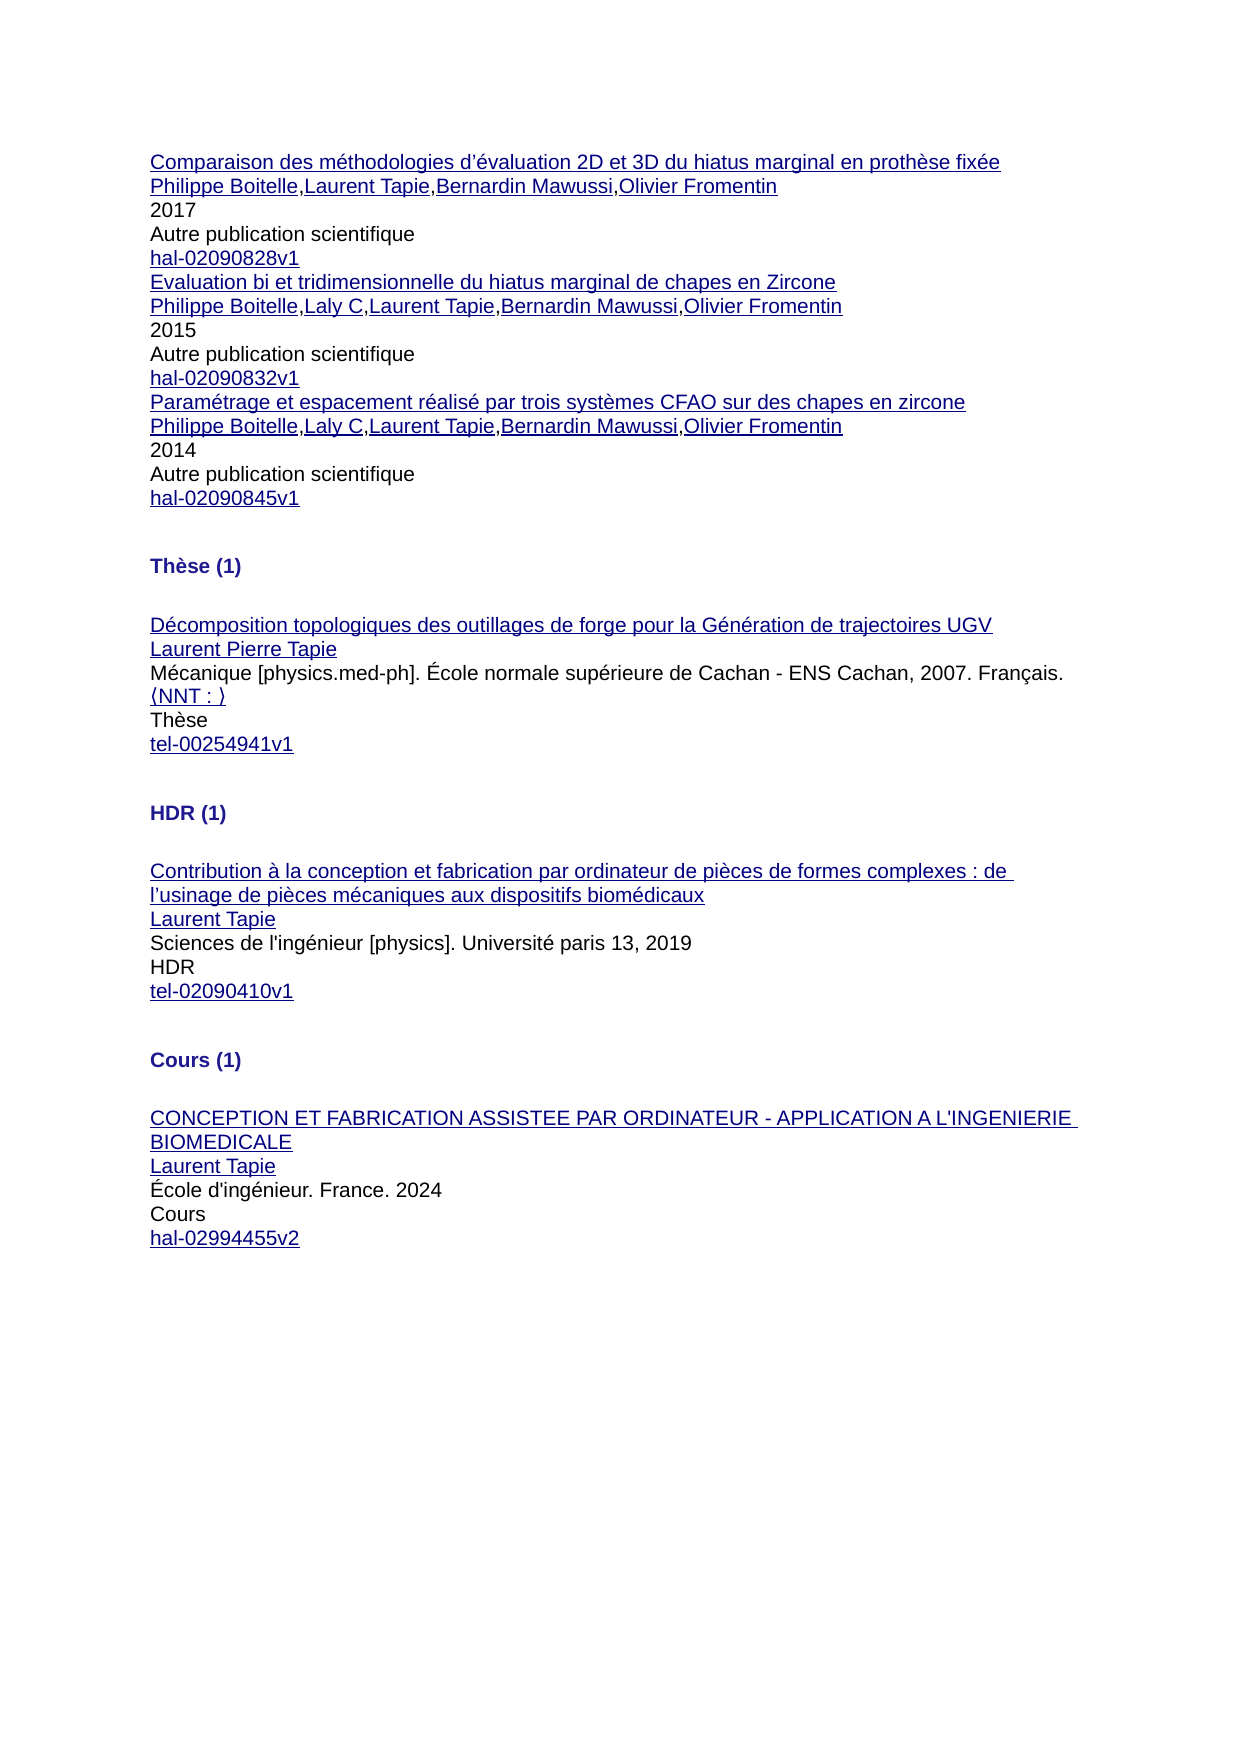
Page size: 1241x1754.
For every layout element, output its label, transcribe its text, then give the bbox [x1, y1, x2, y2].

table_header Contribution à la conception et fabrication par ordinateur de pièces de formes complexes : de l’usinage de pièces mécaniques aux dispositifs biomédicaux Laurent Tapie Sciences de l'ingénieur [physics]. Université paris 13, 2019 HDR tel-02090410v1 [150, 859, 1090, 1003]
table_cell Paramétrage et espacement réalisé par trois systèmes CFAO sur des chapes en zircone Philippe Boitelle,Laly C,Laurent Tapie,Bernardin Mawussi,Olivier Fromentin 2014 Autre publication scientifique hal-02090845v1 [150, 390, 1090, 509]
subtitle HDR (1) [150, 801, 1090, 825]
subtitle Thèse (1) [150, 554, 1090, 578]
table_header Décomposition topologiques des outillages de forge pour la Génération de trajectoires UGV Laurent Pierre Tapie Mécanique [physics.med-ph]. École normale supérieure de Cachan - ENS Cachan, 2007. Français. ⟨NNT : ⟩ Thèse tel-00254941v1 [150, 613, 1090, 756]
table_header Comparaison des méthodologies d’évaluation 2D et 3D du hiatus marginal en prothèse fixée Philippe Boitelle,Laurent Tapie,Bernardin Mawussi,Olivier Fromentin 2017 Autre publication scientifique hal-02090828v1 [150, 150, 1090, 270]
table_header CONCEPTION ET FABRICATION ASSISTEE PAR ORDINATEUR - APPLICATION A L'INGENIERIE BIOMEDICALE Laurent Tapie École d'ingénieur. France. 2024 Cours hal-02994455v2 [150, 1106, 1090, 1250]
table_cell Evaluation bi et tridimensionnelle du hiatus marginal de chapes en Zircone Philippe Boitelle,Laly C,Laurent Tapie,Bernardin Mawussi,Olivier Fromentin 2015 Autre publication scientifique hal-02090832v1 [150, 270, 1090, 389]
subtitle Cours (1) [150, 1048, 1090, 1072]
